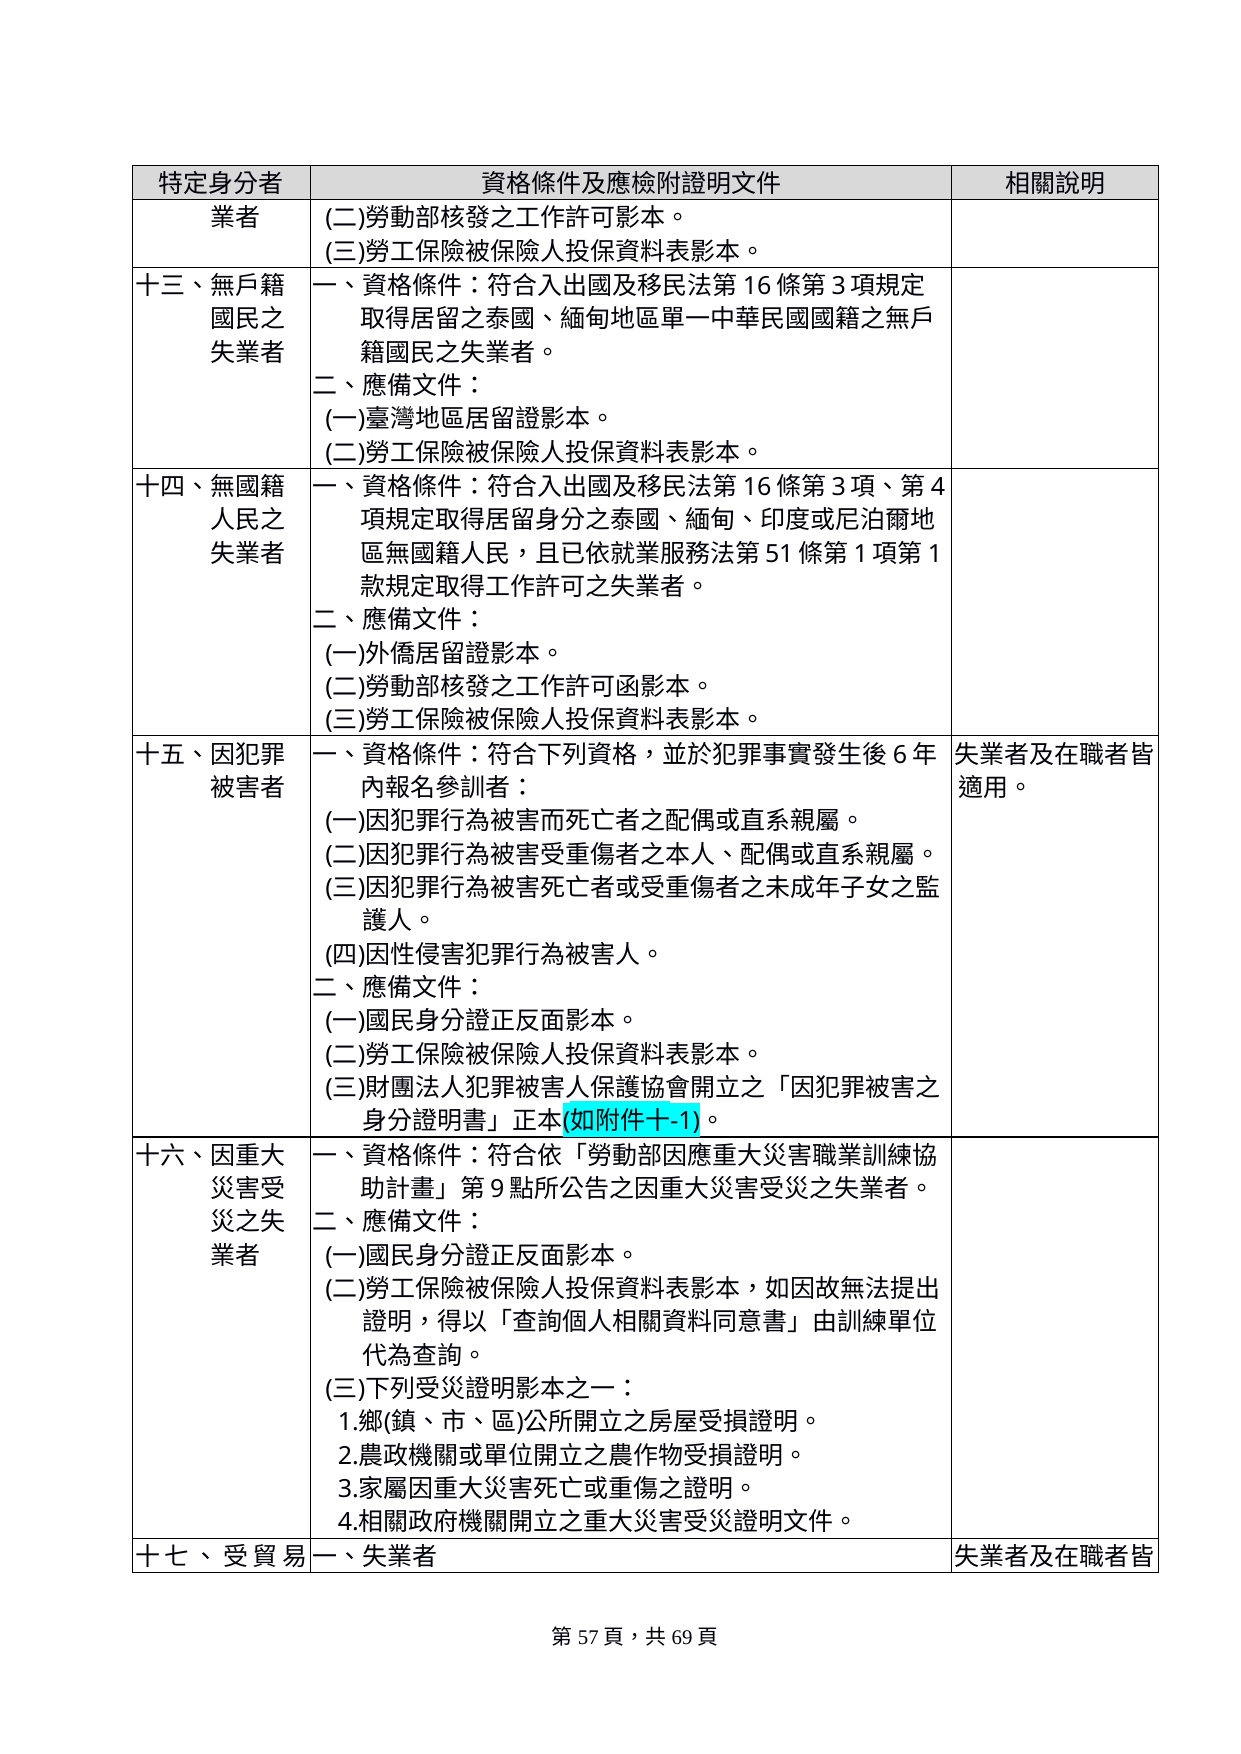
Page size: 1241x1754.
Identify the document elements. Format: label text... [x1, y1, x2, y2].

table_cell (二)勞動部核發之工作許可影本。 (三)勞工保險被保險人投保資料表影本。 [311, 200, 951, 267]
table_cell 一、失業者 [311, 1539, 951, 1572]
table_cell 業者 [133, 200, 310, 267]
table_cell [952, 268, 1158, 468]
table_cell 十三、無戶籍國民之失業者 [133, 268, 310, 468]
table_cell 十七、受貿易 [133, 1539, 310, 1572]
table_cell 失業者及在職者皆適用。 [952, 736, 1158, 1136]
table_header 相關說明 [952, 166, 1158, 199]
table_cell 十四、無國籍人民之失業者 [133, 469, 310, 735]
table_cell 一、資格條件：符合入出國及移民法第16條第3項規定取得居留之泰國、緬甸地區單一中華民國國籍之無戶籍國民之失業者。 二、應備文件： (一)臺灣地區居留證影本。 (二)勞工保險被保險人投保資料表影本。 [311, 268, 951, 468]
table_cell [952, 1138, 1158, 1537]
table_header 特定身分者 [133, 166, 310, 199]
table_cell 十六、因重大災害受災之失業者 [133, 1138, 310, 1537]
table_cell 十五、因犯罪被害者 [133, 736, 310, 1136]
table_cell 一、資格條件：符合下列資格，並於犯罪事實發生後6年內報名參訓者： (一)因犯罪行為被害而死亡者之配偶或直系親屬。 (二)因犯罪行為被害受重傷者之本人、配偶或直系親屬。 (三)因犯罪行為被害死亡者或受重傷者之未成年子女之監護人。 (四)因性侵害犯罪行為被害人。 二、應備文件： (一)國民身分證正反面影本。 (二)勞工保險被保險人投保資料表影本。 (三)財團法人犯罪被害人保護協會開立之「因犯罪被害之身分證明書」正本(如附件十-1)。 [311, 736, 951, 1136]
table_header 資格條件及應檢附證明文件 [311, 166, 951, 199]
table_cell 失業者及在職者皆 [952, 1539, 1158, 1572]
table_cell [952, 200, 1158, 267]
table_cell [952, 469, 1158, 735]
table_cell 一、資格條件：符合入出國及移民法第16條第3項、第4項規定取得居留身分之泰國、緬甸、印度或尼泊爾地區無國籍人民，且已依就業服務法第51條第1項第1款規定取得工作許可之失業者。 二、應備文件： (一)外僑居留證影本。 (二)勞動部核發之工作許可函影本。 (三)勞工保險被保險人投保資料表影本。 [311, 469, 951, 735]
table_cell 一、資格條件：符合依「勞動部因應重大災害職業訓練協助計畫」第9點所公告之因重大災害受災之失業者。 二、應備文件： (一)國民身分證正反面影本。 (二)勞工保險被保險人投保資料表影本，如因故無法提出證明，得以「查詢個人相關資料同意書」由訓練單位代為查詢。 (三)下列受災證明影本之一： 1.鄉(鎮、市、區)公所開立之房屋受損證明。 2.農政機關或單位開立之農作物受損證明。 3.家屬因重大災害死亡或重傷之證明。 4.相關政府機關開立之重大災害受災證明文件。 [311, 1138, 951, 1537]
